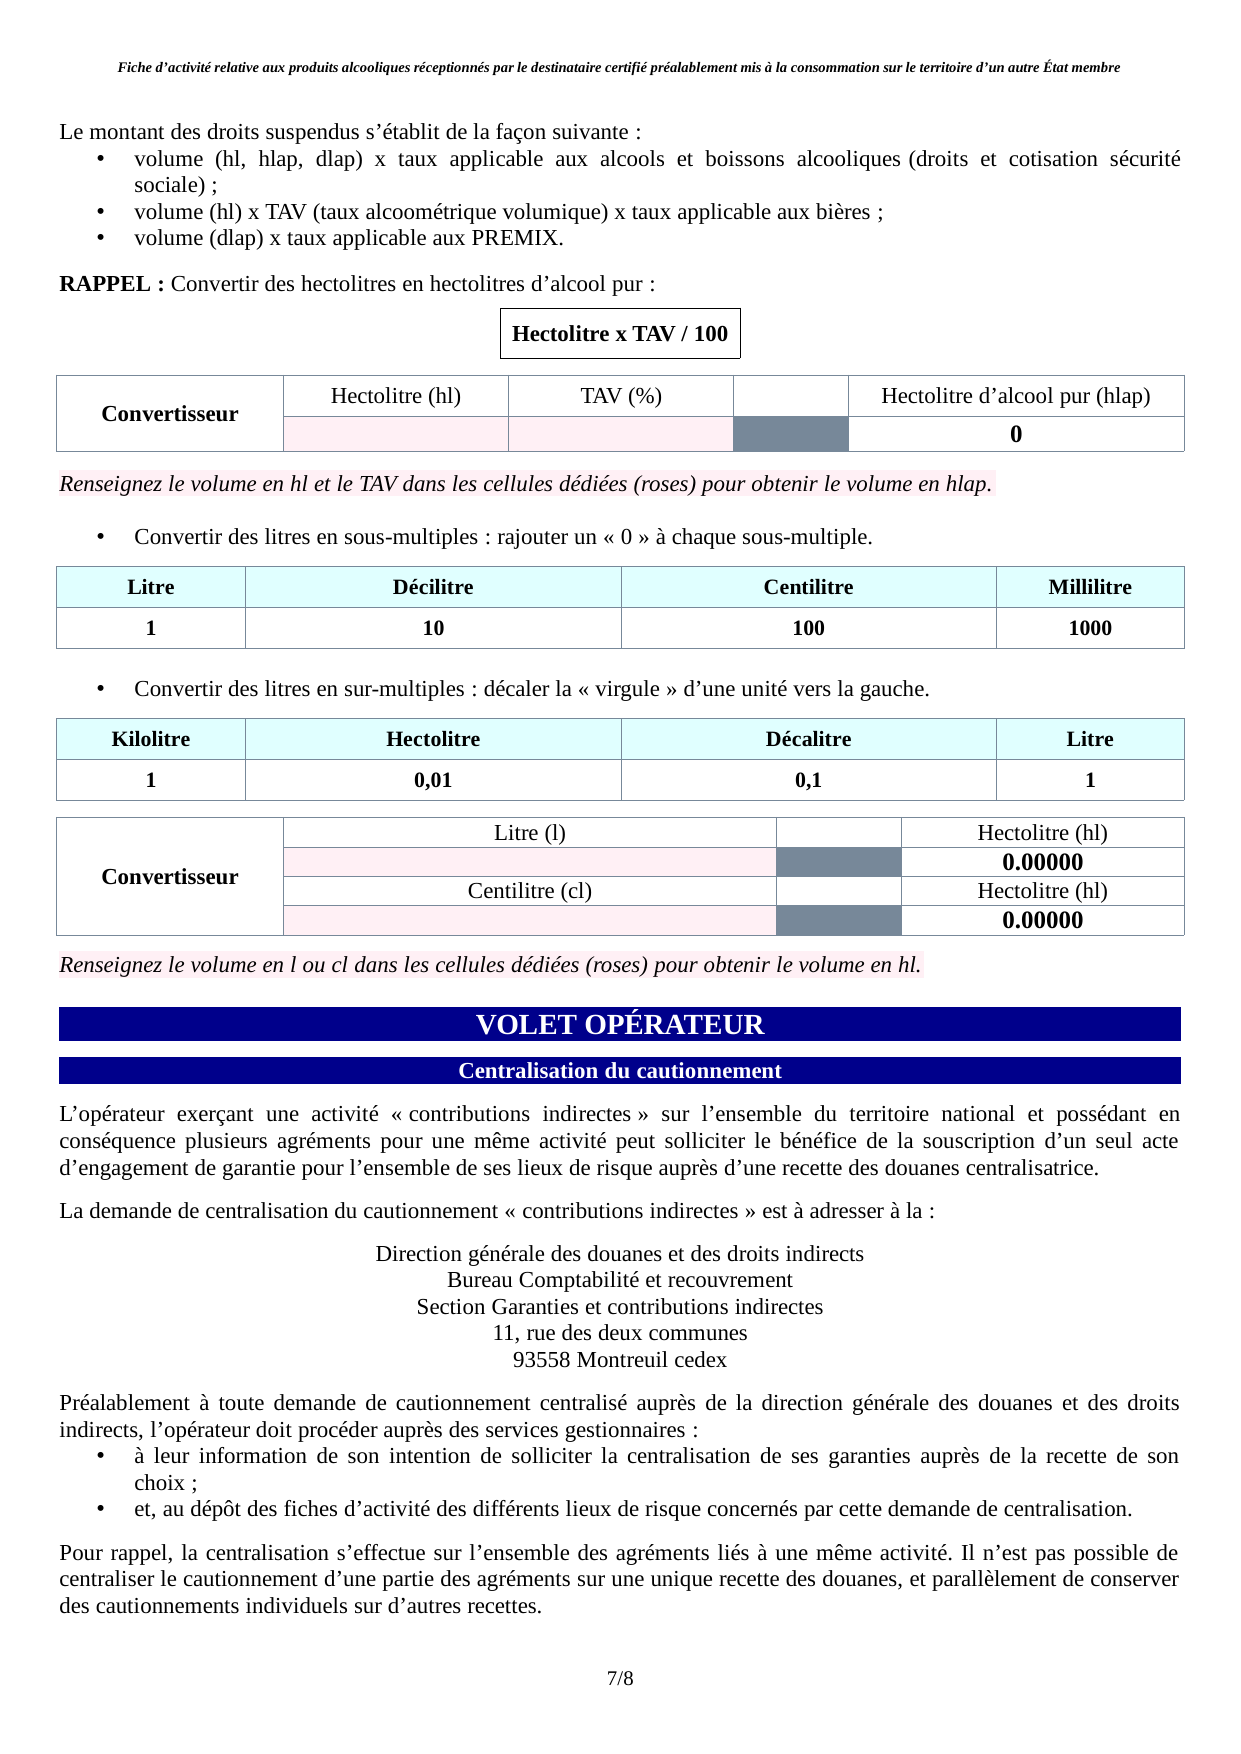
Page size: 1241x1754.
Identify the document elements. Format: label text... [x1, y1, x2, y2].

table_cell [284, 848, 776, 876]
text Direction générale des douanes et des droits indirects [59, 1239, 1181, 1266]
list et, au dépôt des fiches d’activité des différents lieux de risque concernés par cette demande de centralisation. [97, 1495, 1181, 1522]
table_cell [734, 417, 848, 451]
text Centralisation du cautionnement [59, 1057, 1181, 1084]
table_header Millilitre [997, 567, 1184, 607]
table_cell [509, 417, 733, 451]
table_cell 0,01 [246, 760, 621, 800]
table_header  [777, 818, 901, 847]
text Hectolitre x TAV / 100 [501, 309, 740, 358]
table_cell 0,00000 [902, 848, 1184, 876]
table_cell 0,1 [622, 760, 996, 800]
text L’opérateur exerçant une activité « contributions indirectes » sur l’ensemble du territoire national et possédant en conséquence plusieurs agréments pour une même activité peut solliciter le bénéfice de la souscription d’un seul acte d’engagement de garantie pour l’ensemble de ses lieux de risque auprès d’une recette des douanes centralisatrice. [59, 1100, 1181, 1180]
table_cell 1 [57, 760, 245, 800]
table_cell 100 [622, 608, 996, 648]
table_header Litre (l) [284, 818, 776, 847]
table_cell [284, 417, 508, 451]
table_header Hectolitre d’alcool pur (hlap) [849, 376, 1184, 416]
table_cell Centilitre (cl) [284, 877, 776, 905]
text Le montant des droits suspendus s’établit de la façon suivante : [59, 118, 1181, 144]
table_cell [777, 848, 901, 876]
table_cell  [777, 877, 901, 905]
table_cell Hectolitre (hl) [902, 877, 1184, 905]
table_header Centilitre [622, 567, 996, 607]
text La demande de centralisation du cautionnement « contributions indirectes » est à adresser à la : [59, 1196, 1181, 1223]
table_header Hectolitre (hl) [284, 376, 508, 416]
table_header Litre [997, 719, 1184, 759]
text [741, 308, 1181, 358]
list volume (hl) x TAV (taux alcoométrique volumique) x taux applicable aux bières ; [97, 198, 1181, 224]
text 11, rue des deux communes [59, 1319, 1181, 1346]
table_cell 10 [246, 608, 621, 648]
table_header Convertisseur [57, 818, 283, 935]
list à leur information de son intention de solliciter la centralisation de ses garanties auprès de la recette de son choix ; [97, 1442, 1181, 1495]
text Bureau Comptabilité et recouvrement [59, 1266, 1181, 1293]
table_cell 1000 [997, 608, 1184, 648]
list Convertir des litres en sous-multiples : rajouter un « 0 » à chaque sous-multiple. [97, 523, 1181, 549]
table_cell 0,00000 [902, 906, 1184, 935]
list volume (hl, hlap, dlap) x taux applicable aux alcools et boissons alcooliques (droits et cotisation sécurité sociale) ; [97, 144, 1181, 198]
table_header Décalitre [622, 719, 996, 759]
table_header Hectolitre (hl) [902, 818, 1184, 847]
table_header Kilolitre [57, 719, 245, 759]
text RAPPEL : Convertir des hectolitres en hectolitres d’alcool pur : [59, 269, 1181, 296]
text 93558 Montreuil cedex [59, 1346, 1181, 1372]
text [59, 308, 500, 358]
table_cell [777, 906, 901, 935]
table_header Convertisseur [57, 376, 283, 451]
table_cell 0 [849, 417, 1184, 451]
table_header Litre [57, 567, 245, 607]
table_cell 1 [57, 608, 245, 648]
text Renseignez le volume en l ou cl dans les cellules dédiées (roses) pour obtenir le volume en hl. [59, 951, 1181, 978]
text VOLET OPÉRATEUR [59, 1007, 1181, 1041]
table_header TAV (%) [509, 376, 733, 416]
table_header Hectolitre [246, 719, 621, 759]
text Section Garanties et contributions indirectes [59, 1293, 1181, 1319]
text Renseignez le volume en hl et le TAV dans les cellules dédiées (roses) pour obtenir le volume en hlap. [59, 470, 1181, 496]
table_header  [734, 376, 848, 416]
table_cell 1 [997, 760, 1184, 800]
text Pour rappel, la centralisation s’effectue sur l’ensemble des agréments liés à une même activité. Il n’est pas possible de centraliser le cautionnement d’une partie des agréments sur une unique recette des douanes, et parallèlement de conserver des cautionnements individuels sur d’autres recettes. [59, 1538, 1181, 1618]
list Convertir des litres en sur-multiples : décaler la « virgule » d’une unité vers la gauche. [97, 675, 1181, 701]
table_header Décilitre [246, 567, 621, 607]
text Préalablement à toute demande de cautionnement centralisé auprès de la direction générale des douanes et des droits indirects, l’opérateur doit procéder auprès des services gestionnaires : [59, 1389, 1181, 1442]
list volume (dlap) x taux applicable aux PREMIX. [97, 224, 1181, 251]
table_cell [284, 906, 776, 935]
